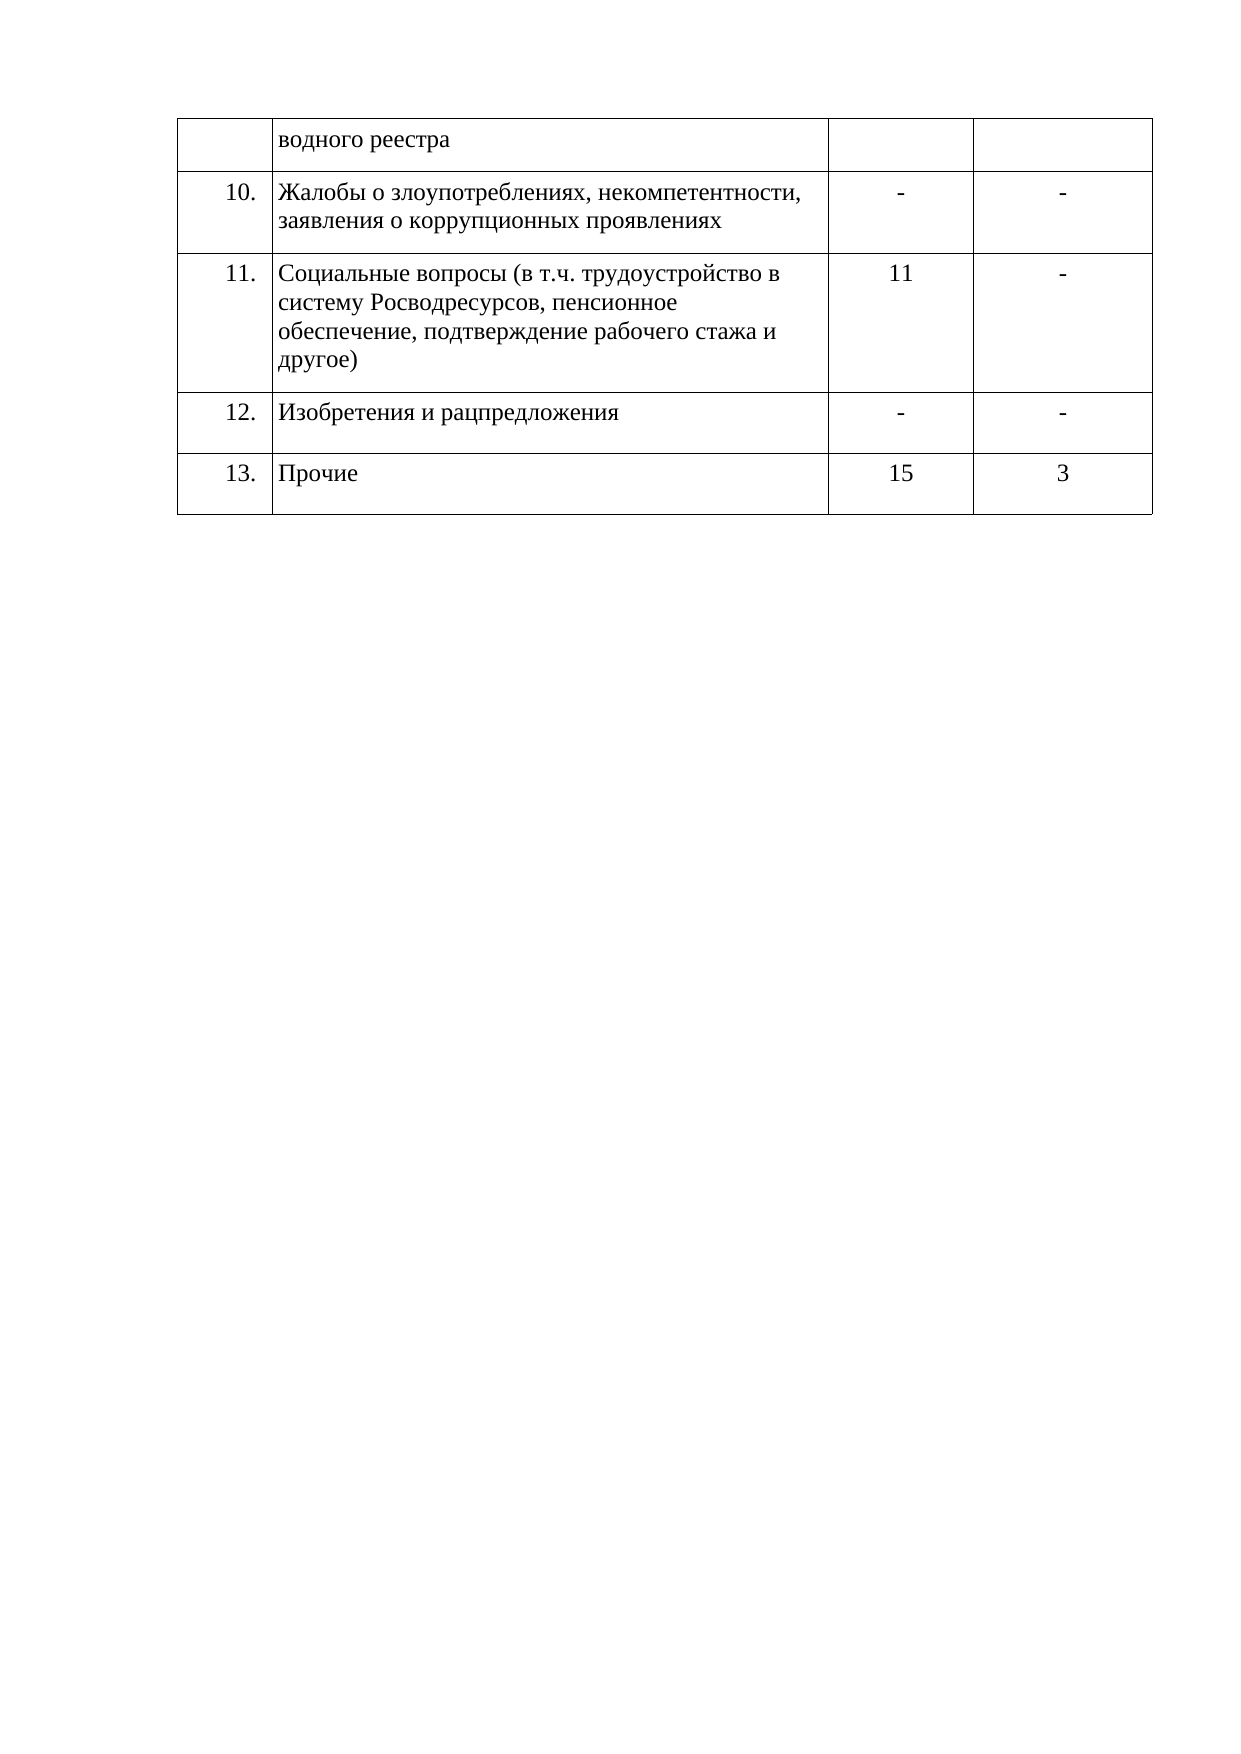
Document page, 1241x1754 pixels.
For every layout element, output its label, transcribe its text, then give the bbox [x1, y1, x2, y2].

table_cell - [829, 172, 973, 252]
table_cell - [974, 393, 1152, 453]
table_cell [178, 454, 272, 514]
table_cell - [829, 393, 973, 453]
table_cell Социальные вопросы (в т.ч. трудоустройство в систему Росводресурсов, пенсионное обеспечение, подтверждение рабочего стажа и другое) [273, 254, 828, 392]
table_cell [178, 172, 272, 252]
table_cell - [974, 119, 1152, 171]
table_cell Жалобы о злоупотреблениях, некомпетентности, заявления о коррупционных проявлениях [273, 172, 828, 252]
table_cell - [974, 254, 1152, 392]
table_cell [178, 393, 272, 453]
table_cell [178, 119, 272, 171]
table_cell водного реестра [273, 119, 828, 171]
table_cell - [974, 172, 1152, 252]
table_cell Прочие [273, 454, 828, 514]
table_cell 15 [829, 454, 973, 514]
table_cell Изобретения и рацпредложения [273, 393, 828, 453]
table_cell [829, 119, 973, 171]
table_cell [178, 254, 272, 392]
table_cell 11 [829, 254, 973, 392]
table_cell 3 [974, 454, 1152, 514]
